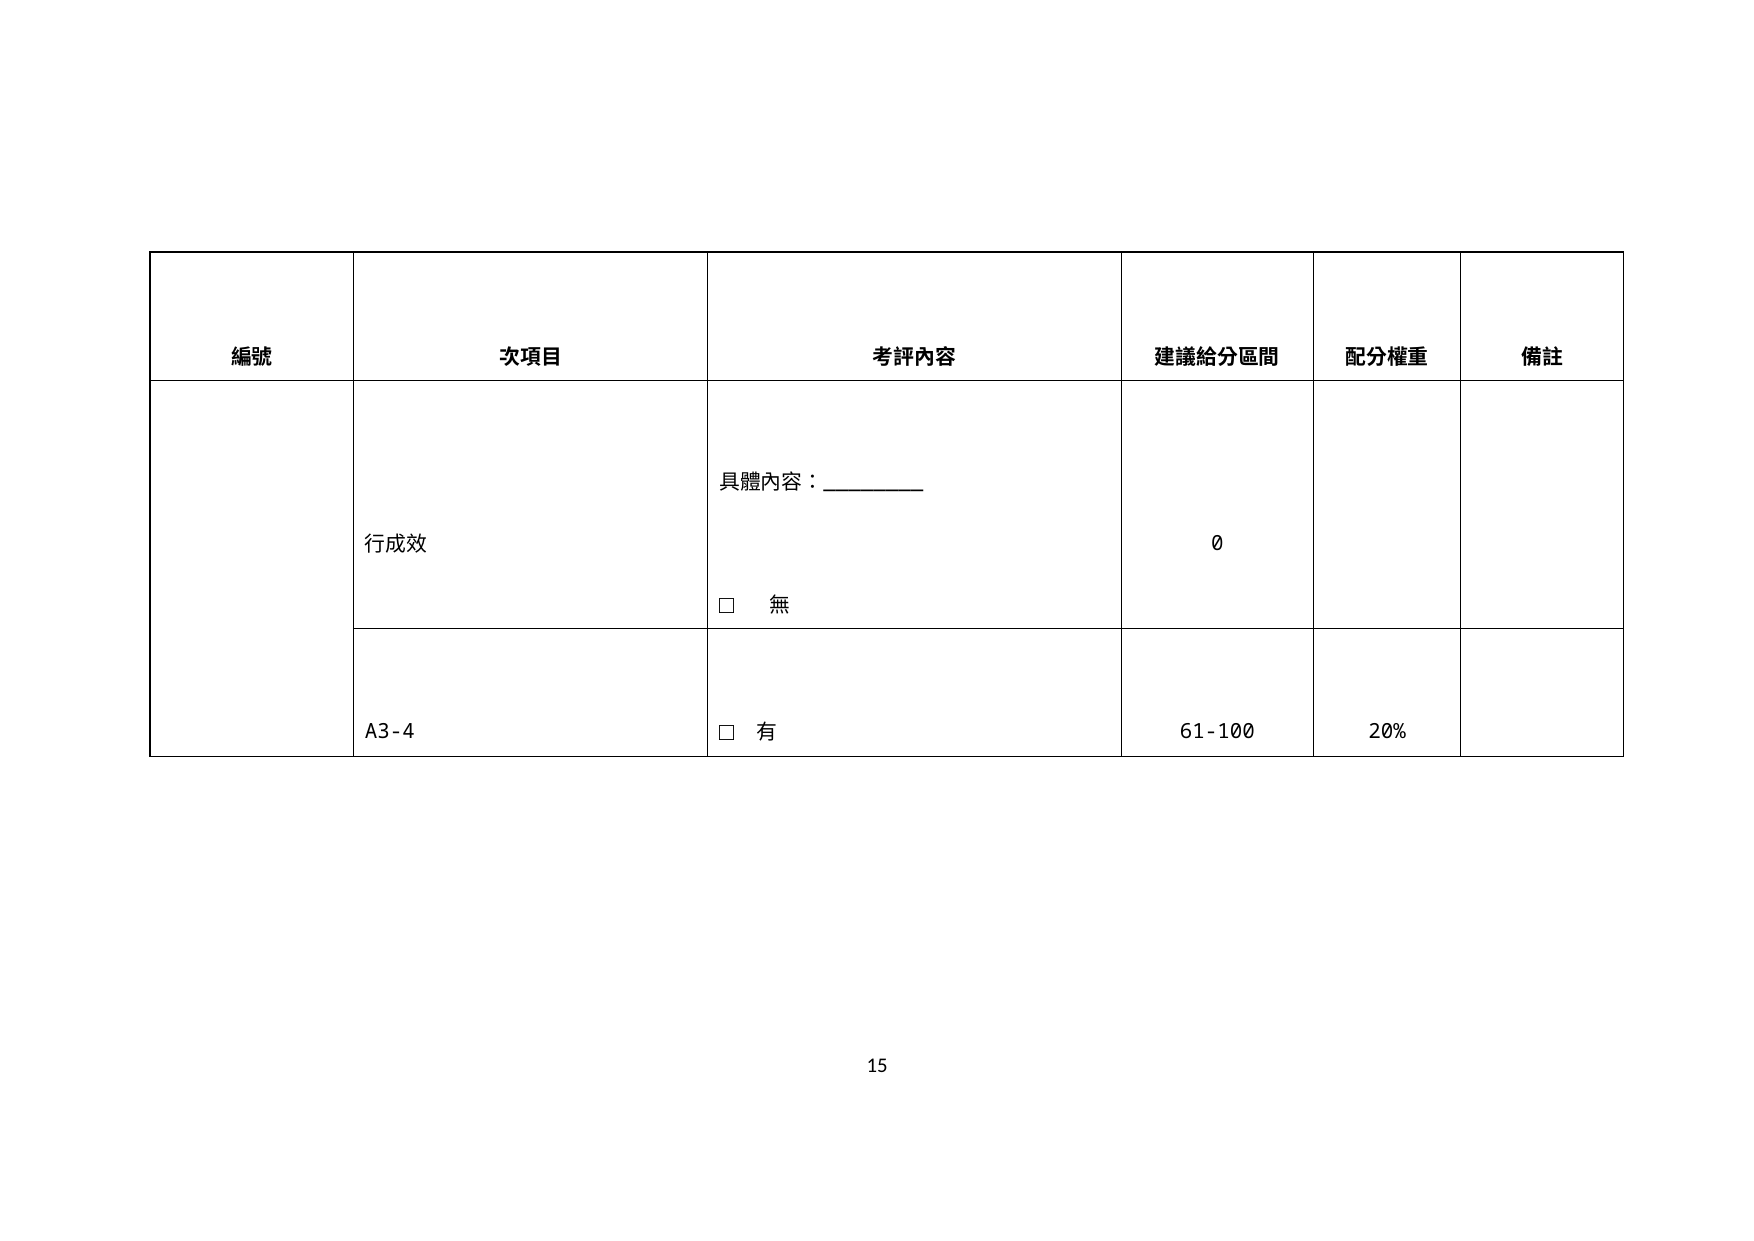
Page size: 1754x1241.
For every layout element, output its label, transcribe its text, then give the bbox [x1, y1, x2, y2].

table_cell A3-4 [354, 629, 707, 756]
table_cell 有 具體內容： 無 [708, 629, 1121, 756]
table_cell [1461, 381, 1623, 628]
table_cell [1314, 381, 1460, 628]
table_cell 20% [1314, 629, 1460, 756]
table_cell [1461, 629, 1623, 756]
table_header 考評內容 [708, 253, 1121, 380]
table_cell 行成效 [354, 381, 707, 628]
table_cell [151, 381, 353, 756]
table_cell 61-100 [1122, 629, 1313, 756]
table_header 配分權重 [1314, 253, 1460, 380]
table_header 次項目 [354, 253, 707, 380]
table_header 備註 [1461, 253, 1623, 380]
table_header 建議給分區間 [1122, 253, 1313, 380]
table_cell 0 [1122, 381, 1313, 628]
table_header 編號 [151, 253, 353, 380]
table_cell 具體內容：________ 無 [708, 381, 1121, 628]
